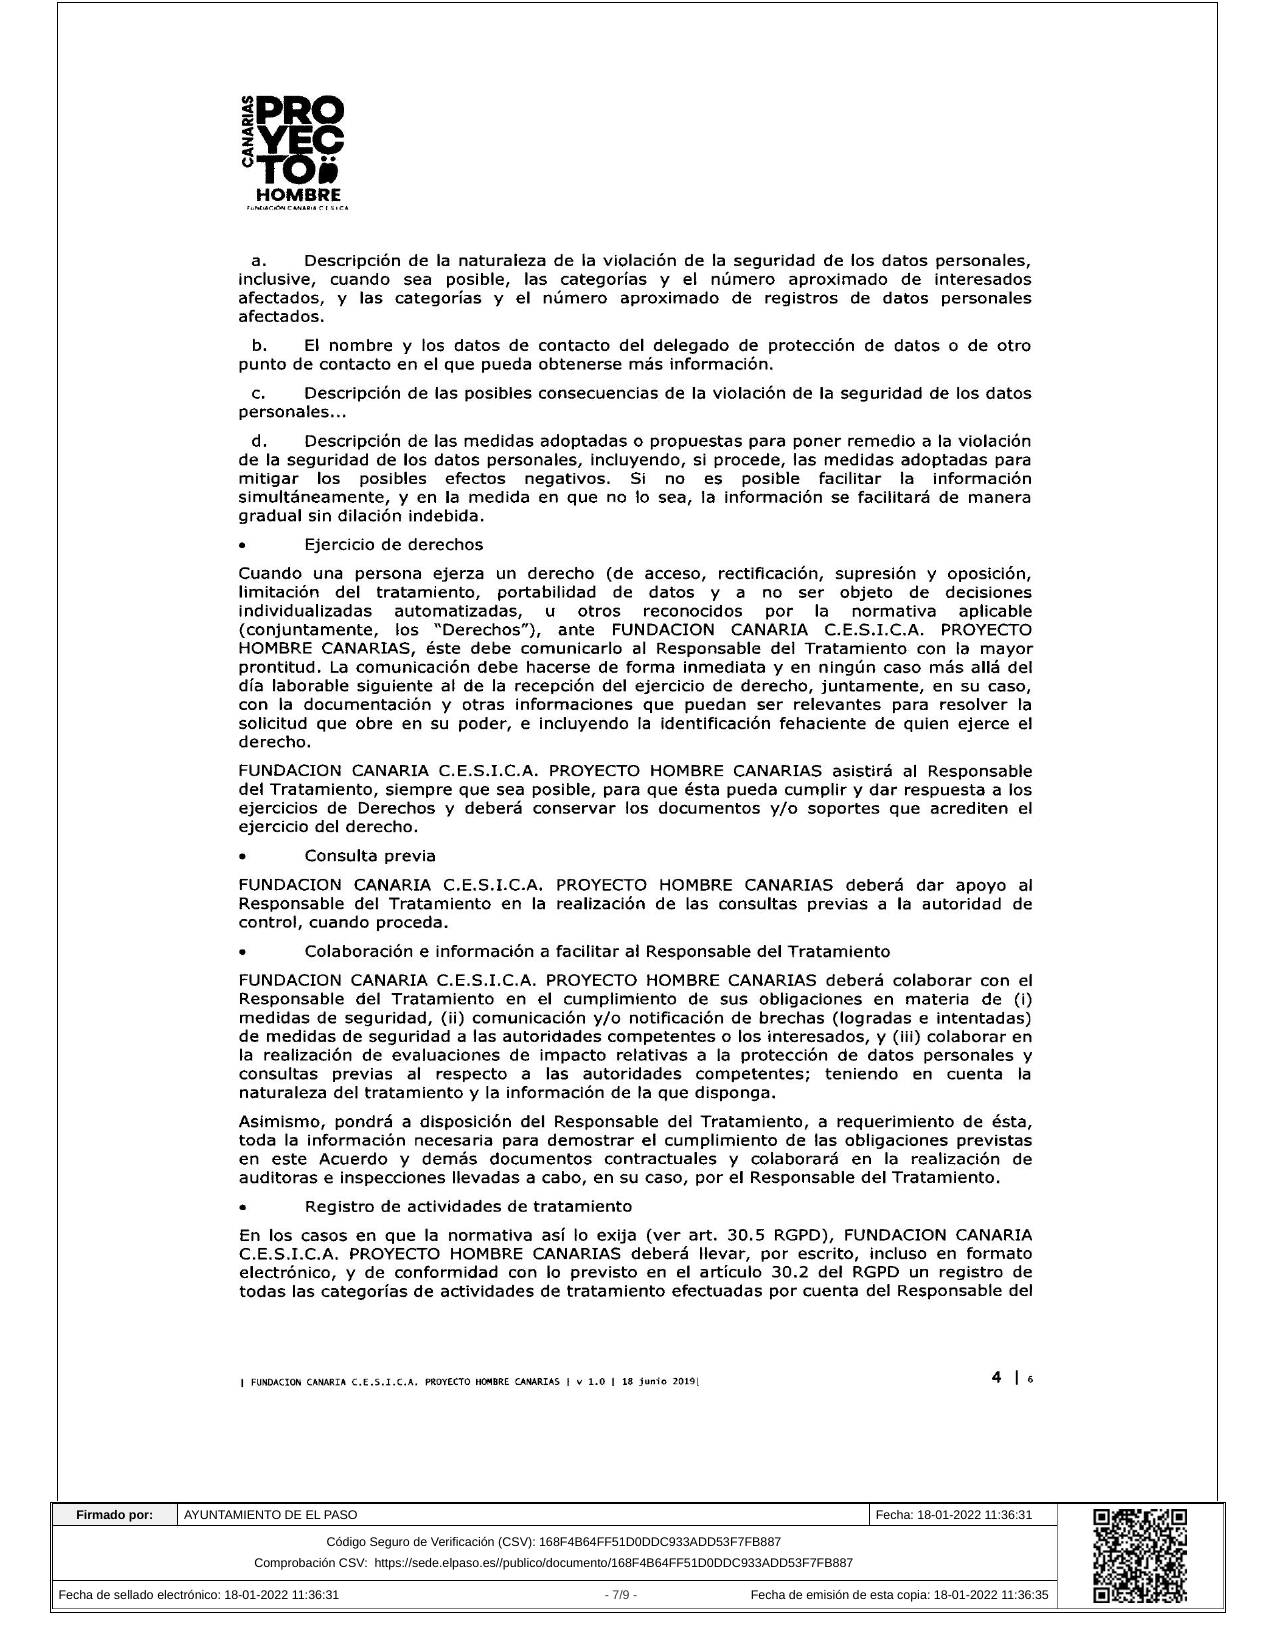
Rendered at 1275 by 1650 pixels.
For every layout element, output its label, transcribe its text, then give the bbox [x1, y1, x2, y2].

text Fecha de emisión de esta copia: 18-01-2022 11:36:35 [751, 1588, 1075, 1602]
text Fecha: 18-01-2022 11:36:31 [876, 1508, 1057, 1522]
text Comprobación CSV: https://sede.elpaso.es//publico/documento/168F4B64FF51D0DDC933ADD53F7FB887 [254, 1556, 879, 1570]
text Fecha de sellado electrónico: 18-01-2022 11:36:31 [58, 1588, 365, 1602]
picture [51, 1503, 1225, 1612]
text - 7/9 - [604, 1589, 656, 1603]
text Código Seguro de Verificación (CSV): 168F4B64FF51D0DDC933ADD53F7FB887 [326, 1536, 879, 1549]
text AYUNTAMIENTO DE EL PASO [184, 1508, 386, 1522]
picture [50, 3, 1226, 1502]
text Firmado por: [76, 1508, 172, 1522]
